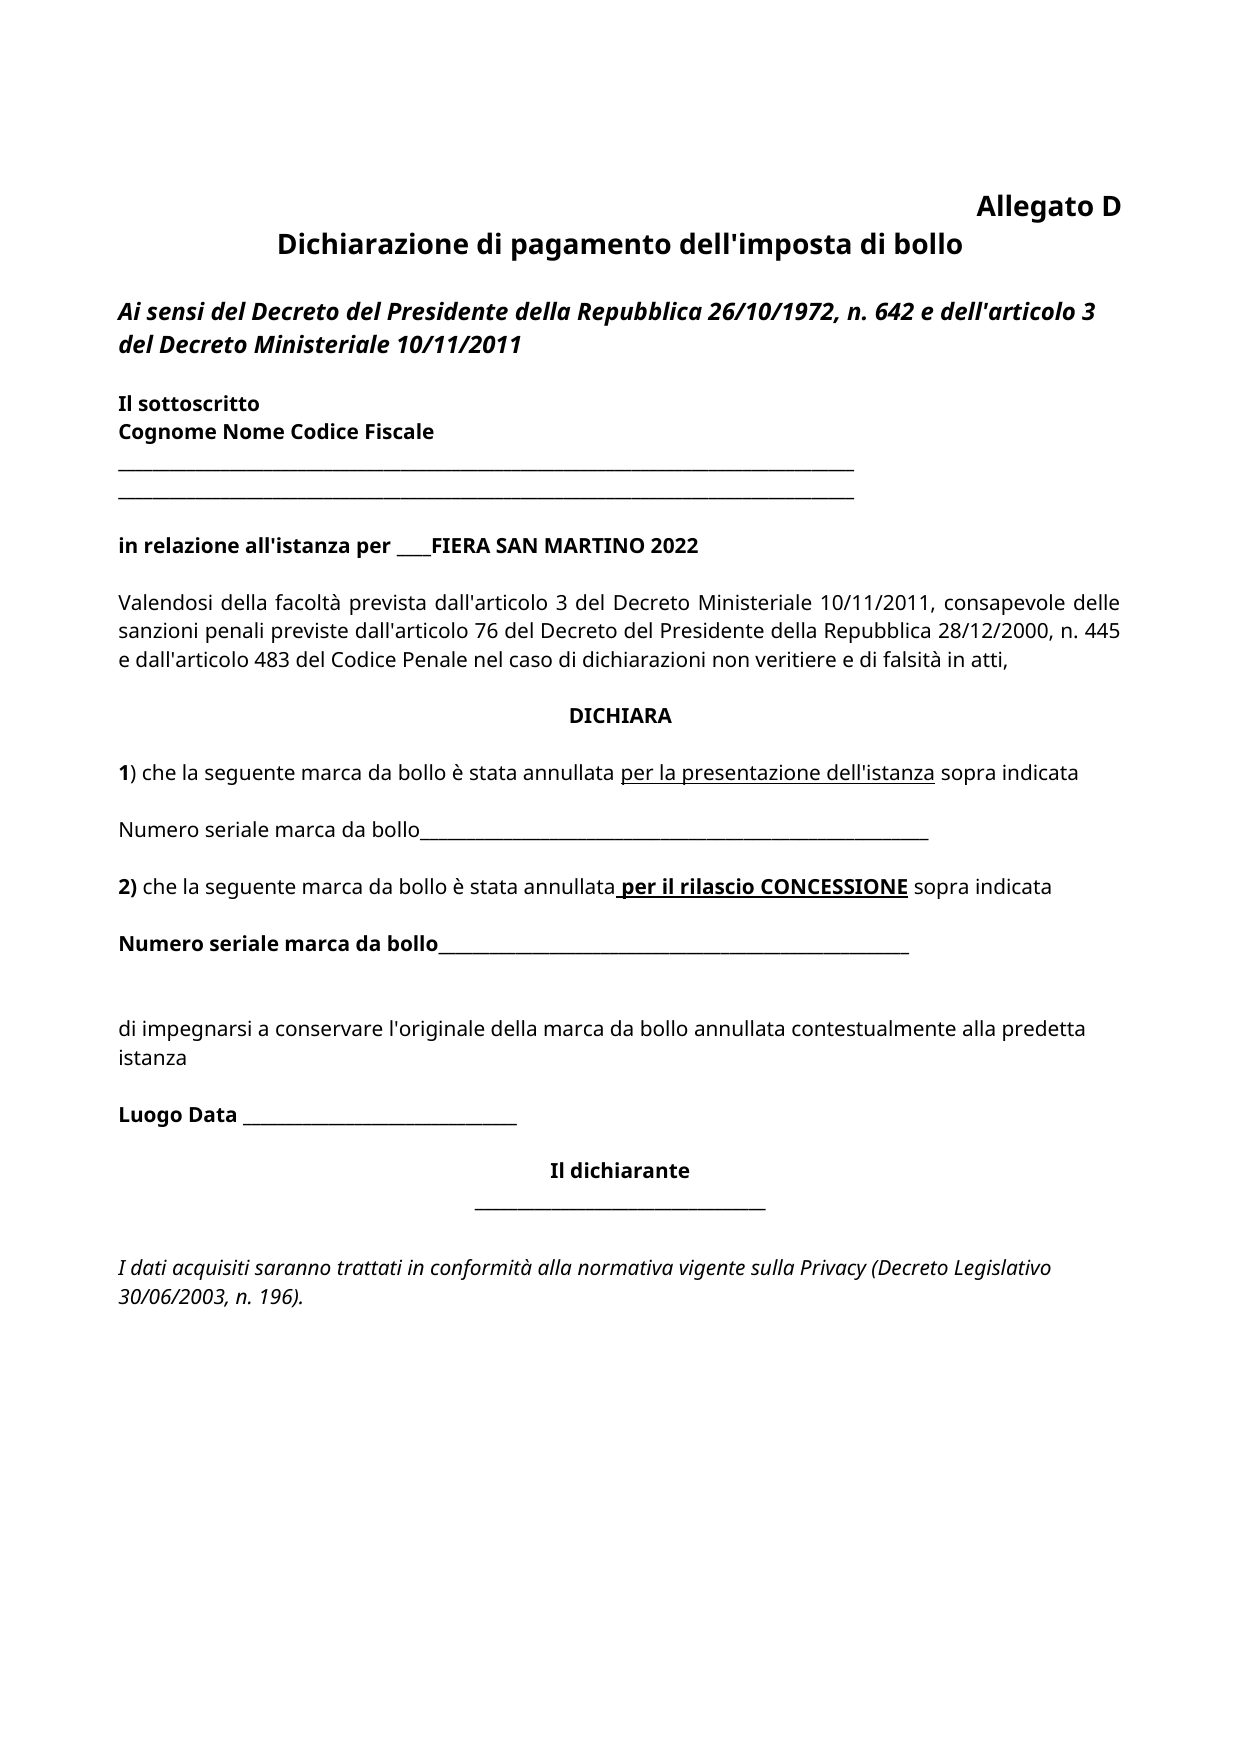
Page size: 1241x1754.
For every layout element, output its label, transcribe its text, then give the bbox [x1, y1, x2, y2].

text Luogo Data ________________________________ [118, 1100, 1122, 1128]
text Cognome Nome Codice Fiscale [118, 417, 1122, 446]
text DICHIARA [118, 702, 1122, 730]
text Allegato D [118, 186, 1122, 224]
text __________________________________ [118, 1185, 1122, 1213]
text Numero seriale marca da bollo_______________________________________________________ [118, 929, 1122, 958]
text 2) che la seguente marca da bollo è stata annullata per il rilascio CONCESSIONE sopra indicata [118, 872, 1122, 901]
text in relazione all'istanza per ____FIERA SAN MARTINO 2022 [118, 531, 1122, 559]
text Il sottoscritto [118, 389, 1122, 417]
text di impegnarsi a conservare l'originale della marca da bollo annullata contestualmente alla predetta istanza [118, 1014, 1122, 1071]
text 1) che la seguente marca da bollo è stata annullata per la presentazione dell'istanza sopra indicata [118, 758, 1122, 787]
text I dati acquisiti saranno trattati in conformità alla normativa vigente sulla Privacy (Decreto Legislativo 30/06/2003, n. 196). [118, 1253, 1122, 1310]
text ______________________________________________________________________________________ [118, 446, 1122, 474]
text ______________________________________________________________________________________ [118, 474, 1122, 503]
text Il dichiarante [118, 1157, 1122, 1185]
text Ai sensi del Decreto del Presidente della Repubblica 26/10/1972, n. 642 e dell'articolo 3 del Decreto Ministeriale 10/11/2011 [118, 295, 1122, 360]
text Valendosi della facoltà prevista dall'articolo 3 del Decreto Ministeriale 10/11/2011, consapevole delle sanzioni penali previste dall'articolo 76 del Decreto del Presidente della Repubblica 28/12/2000, n. 445 e dall'articolo 483 del Codice Penale nel caso di dichiarazioni non veritiere e di falsità in atti, [118, 588, 1122, 673]
text Numero seriale marca da bollo_______________________________________________________ [118, 815, 1122, 844]
text Dichiarazione di pagamento dell'imposta di bollo [118, 224, 1122, 263]
